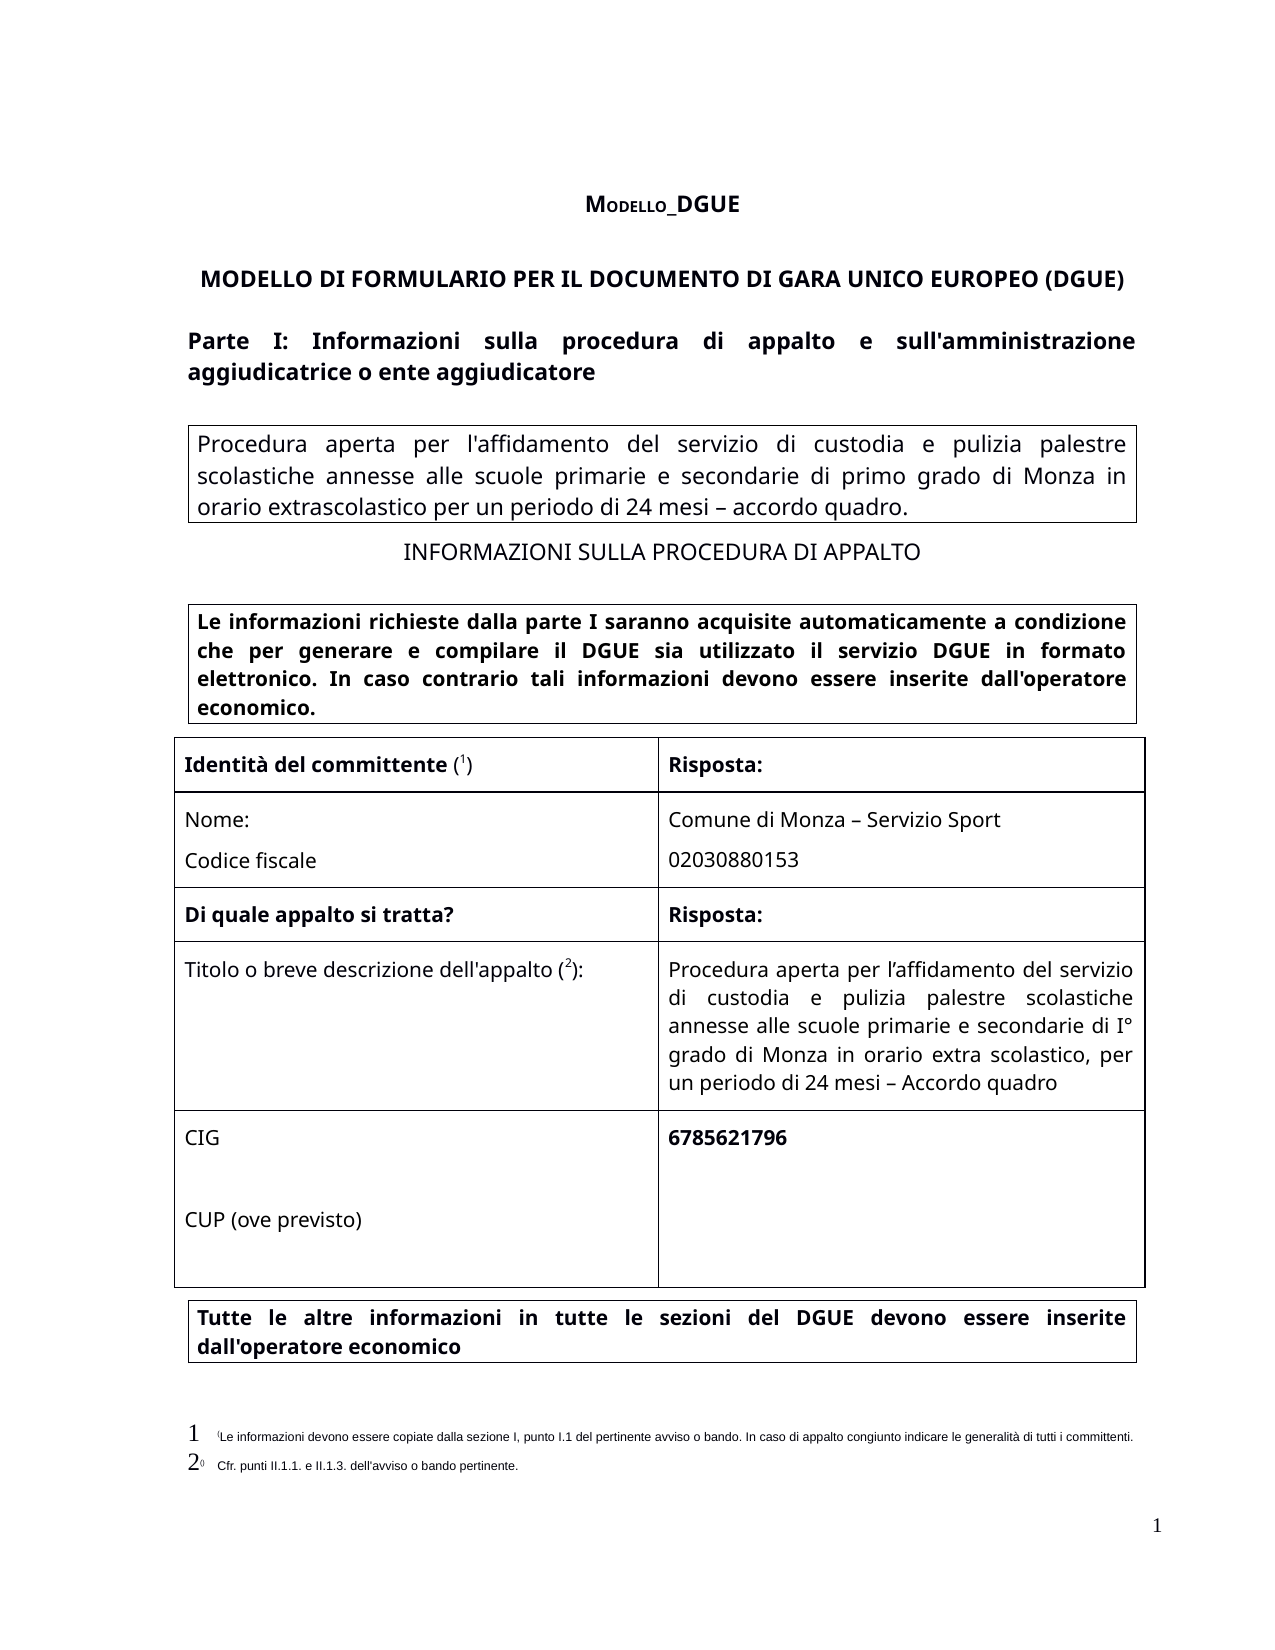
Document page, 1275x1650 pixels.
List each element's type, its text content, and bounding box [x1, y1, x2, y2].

table_cell CIG CUP (ove previsto) [175, 1111, 658, 1287]
text Modello di formulario per il documento di gara unico europeo (DGUE) [187, 262, 1137, 294]
text Tutte le altre informazioni in tutte le sezioni del DGUE devono essere inserite dall'operatore economico [189, 1301, 1136, 1362]
table_header Identità del committente () [175, 738, 658, 791]
subtitle Modello_DGUE [187, 187, 1137, 219]
table_cell Comune di Monza – Servizio Sport 02030880153 [659, 793, 1144, 887]
table_cell Risposta: [659, 888, 1144, 941]
title Informazioni sulla procedura di appalto [187, 536, 1137, 567]
title Parte I: Informazioni sulla procedura di appalto e sull'amministrazione aggiudicatrice o ente aggiudicatore [187, 325, 1137, 387]
table_cell Titolo o breve descrizione dell'appalto (): [175, 942, 658, 1109]
table_header Risposta: [659, 738, 1144, 791]
text Procedura aperta per l'affidamento del servizio di custodia e pulizia palestre scolastiche annesse alle scuole primarie e secondarie di primo grado di Monza in orario extrascolastico per un periodo di 24 mesi – accordo quadro. [189, 426, 1136, 522]
table_cell 6785621796 [659, 1111, 1144, 1287]
table_cell Di quale appalto si tratta? [175, 888, 658, 941]
table_cell Procedura aperta per l’affidamento del servizio di custodia e pulizia palestre scolastiche annesse alle scuole primarie e secondarie di I° grado di Monza in orario extra scolastico, per un periodo di 24 mesi – Accordo quadro [659, 942, 1144, 1109]
text Le informazioni richieste dalla parte I saranno acquisite automaticamente a condizione che per generare e compilare il DGUE sia utilizzato il servizio DGUE in formato elettronico. In caso contrario tali informazioni devono essere inserite dall'operatore economico. [189, 605, 1136, 723]
table_cell Nome: Codice fiscale [175, 793, 658, 887]
